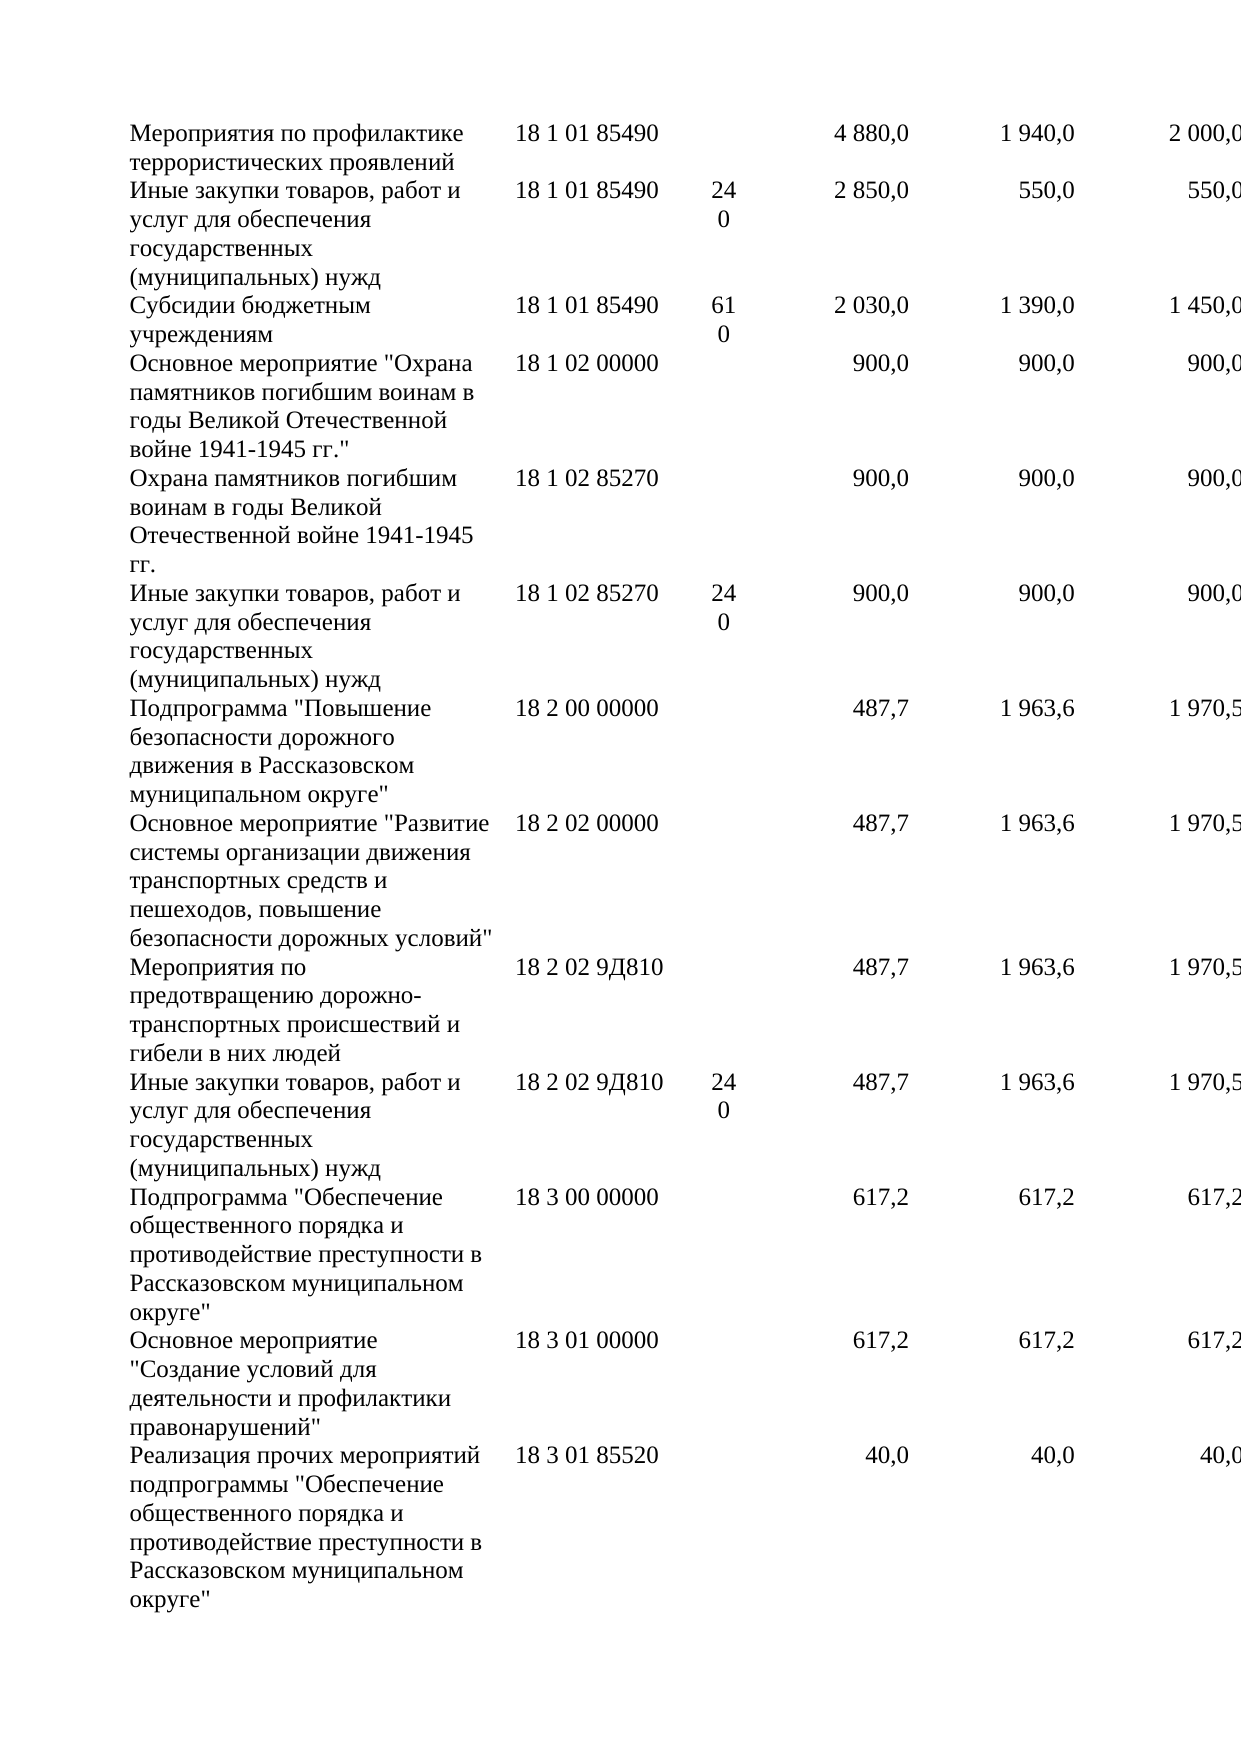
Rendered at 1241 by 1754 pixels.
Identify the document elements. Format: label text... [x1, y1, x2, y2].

table_cell 1 970,5 [1086, 808, 1240, 952]
table_cell 900,0 [1086, 348, 1240, 463]
table_cell 2 000,0 [1086, 118, 1240, 176]
table_cell 40,0 [920, 1441, 1086, 1613]
table_cell [694, 1326, 753, 1441]
table_cell 1 963,6 [920, 693, 1086, 808]
table_cell 617,2 [920, 1182, 1086, 1326]
table_cell 18 2 00 00000 [504, 693, 694, 808]
table_cell 900,0 [920, 578, 1086, 693]
table_cell [694, 463, 753, 578]
table_cell Основное мероприятие "Охрана памятников погибшим воинам в годы Великой Отечественной войне 1941-1945 гг." [118, 348, 504, 463]
table_cell 617,2 [920, 1326, 1086, 1441]
table_cell 550,0 [920, 176, 1086, 291]
table_cell 18 1 02 00000 [504, 348, 694, 463]
table_cell 487,7 [753, 693, 920, 808]
table_cell 900,0 [1086, 463, 1240, 578]
table_cell Иные закупки товаров, работ и услуг для обеспечения государственных (муниципальных) нужд [118, 1067, 504, 1182]
table_cell 900,0 [920, 348, 1086, 463]
table_cell 1 970,5 [1086, 952, 1240, 1067]
table_cell [694, 693, 753, 808]
table_cell 18 2 02 9Д810 [504, 1067, 694, 1182]
table_cell Подпрограмма "Повышение безопасности дорожного движения в Рассказовском муниципальном округе" [118, 693, 504, 808]
table_cell 40,0 [753, 1441, 920, 1613]
table_cell 1 940,0 [920, 118, 1086, 176]
table_cell Охрана памятников погибшим воинам в годы Великой Отечественной войне 1941-1945 гг. [118, 463, 504, 578]
table_cell 617,2 [753, 1182, 920, 1326]
table_cell 900,0 [920, 463, 1086, 578]
table_cell 18 2 02 9Д810 [504, 952, 694, 1067]
table_cell 1 963,6 [920, 952, 1086, 1067]
table_cell Основное мероприятие "Создание условий для деятельности и профилактики правонарушений" [118, 1326, 504, 1441]
table_cell 18 3 00 00000 [504, 1182, 694, 1326]
table_cell 240 [694, 578, 753, 693]
table_cell 1 970,5 [1086, 1067, 1240, 1182]
table_cell 4 880,0 [753, 118, 920, 176]
table_cell 1 970,5 [1086, 693, 1240, 808]
table_cell 2 030,0 [753, 291, 920, 348]
table_cell 1 963,6 [920, 1067, 1086, 1182]
table_cell 900,0 [753, 578, 920, 693]
table_cell 18 3 01 85520 [504, 1441, 694, 1613]
table_cell Иные закупки товаров, работ и услуг для обеспечения государственных (муниципальных) нужд [118, 578, 504, 693]
table_cell 900,0 [1086, 578, 1240, 693]
table_cell 1 963,6 [920, 808, 1086, 952]
table_cell 18 1 01 85490 [504, 176, 694, 291]
table_cell 617,2 [1086, 1326, 1240, 1441]
table_cell [694, 952, 753, 1067]
table_cell Подпрограмма "Обеспечение общественного порядка и противодействие преступности в Рассказовском муниципальном округе" [118, 1182, 504, 1326]
table_cell 18 1 02 85270 [504, 578, 694, 693]
table_cell 487,7 [753, 1067, 920, 1182]
table_cell Мероприятия по профилактике террористических проявлений [118, 118, 504, 176]
table_cell [694, 1441, 753, 1613]
table_cell [694, 808, 753, 952]
table_cell 240 [694, 1067, 753, 1182]
table_cell 18 2 02 00000 [504, 808, 694, 952]
table_cell 900,0 [753, 463, 920, 578]
table_cell 617,2 [1086, 1182, 1240, 1326]
table_cell Реализация прочих мероприятий подпрограммы "Обеспечение общественного порядка и противодействие преступности в Рассказовском муниципальном округе" [118, 1441, 504, 1613]
table_cell 18 3 01 00000 [504, 1326, 694, 1441]
table_cell Иные закупки товаров, работ и услуг для обеспечения государственных (муниципальных) нужд [118, 176, 504, 291]
table_cell [694, 118, 753, 176]
table_cell 487,7 [753, 952, 920, 1067]
table_cell [694, 1182, 753, 1326]
table_cell 18 1 01 85490 [504, 118, 694, 176]
table_cell 40,0 [1086, 1441, 1240, 1613]
table_cell 18 1 01 85490 [504, 291, 694, 348]
table_cell 900,0 [753, 348, 920, 463]
table_cell 610 [694, 291, 753, 348]
table_cell Мероприятия по предотвращению дорожно-транспортных происшествий и гибели в них людей [118, 952, 504, 1067]
table_cell 487,7 [753, 808, 920, 952]
table_cell [694, 348, 753, 463]
table_cell Субсидии бюджетным учреждениям [118, 291, 504, 348]
table_cell 617,2 [753, 1326, 920, 1441]
table_cell 1 450,0 [1086, 291, 1240, 348]
table_cell 18 1 02 85270 [504, 463, 694, 578]
table_cell 1 390,0 [920, 291, 1086, 348]
table_cell 550,0 [1086, 176, 1240, 291]
table_cell 240 [694, 176, 753, 291]
table_cell 2 850,0 [753, 176, 920, 291]
table_cell Основное мероприятие "Развитие системы организации движения транспортных средств и пешеходов, повышение безопасности дорожных условий" [118, 808, 504, 952]
